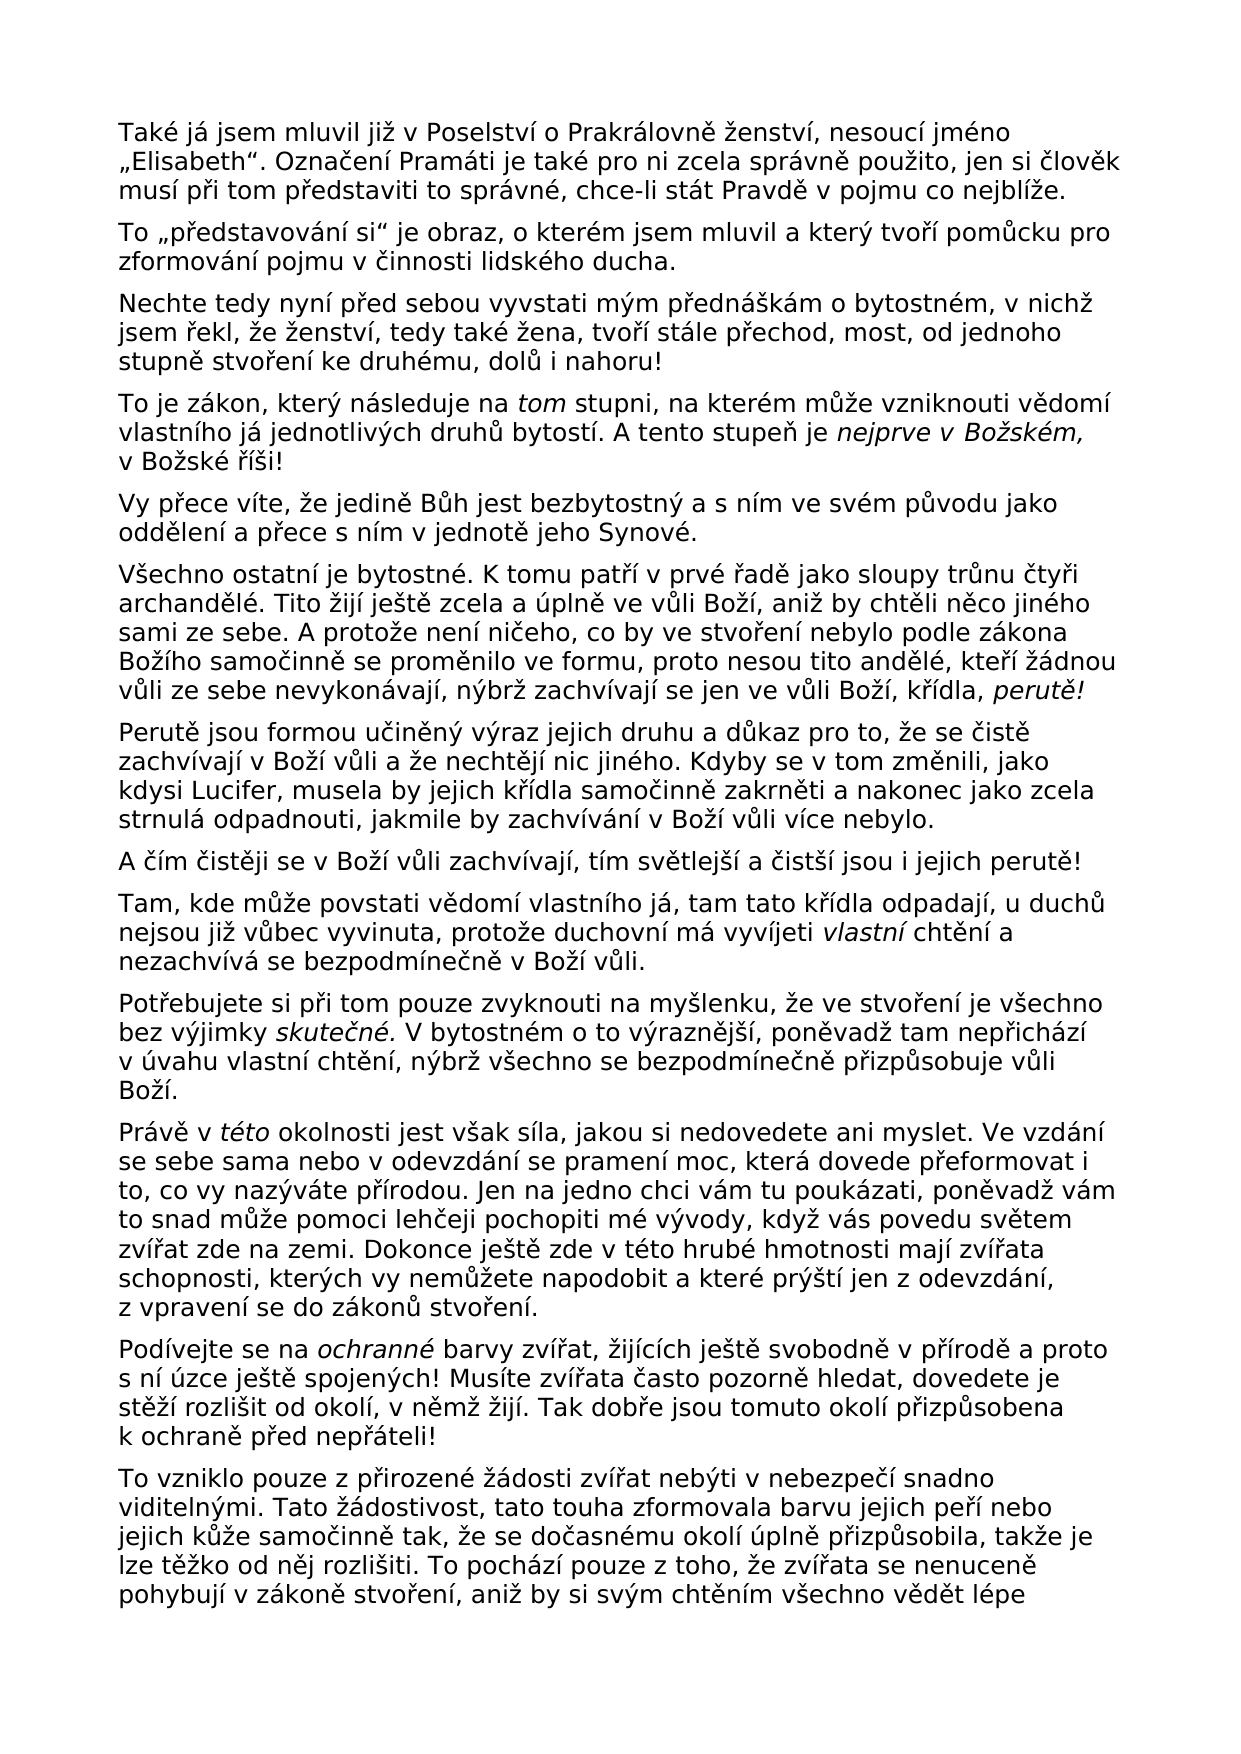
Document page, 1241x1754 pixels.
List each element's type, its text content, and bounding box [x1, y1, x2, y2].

text To je zákon, který následuje na tom stupni, na kterém může vzniknouti vědomí vlastního já jednotlivých druhů bytostí. A tento stupeň je nejprve v Božském, v Božské říši! [118, 389, 1122, 476]
text Také já jsem mluvil již v Poselství o Prakrálovně ženství, nesoucí jméno „Elisabeth“. Označení Pramáti je také pro ni zcela správně použito, jen si člověk musí při tom představiti to správné, chce-li stát Pravdě v pojmu co nejblíže. [118, 118, 1122, 206]
text Nechte tedy nyní před sebou vyvstati mým přednáškám o bytostném, v nichž jsem řekl, že ženství, tedy také žena, tvoří stále přechod, most, od jednoho stupně stvoření ke druhému, dolů i nahoru! [118, 289, 1122, 376]
text To „představování si“ je obraz, o kterém jsem mluvil a který tvoří pomůcku pro zformování pojmu v činnosti lidského ducha. [118, 218, 1122, 276]
text To vzniklo pouze z přirozené žádosti zvířat nebýti v nebezpečí snadno viditelnými. Tato žádostivost, tato touha zformovala barvu jejich peří nebo jejich kůže samočinně tak, že se dočasnému okolí úplně přizpůsobila, takže je lze těžko od něj rozlišiti. To pochází pouze z toho, že zvířata se nenuceně pohybují v zákoně stvoření, aniž by si svým chtěním všechno vědět lépe [118, 1464, 1122, 1610]
text Právě v této okolnosti jest však síla, jakou si nedovedete ani myslet. Ve vzdání se sebe sama nebo v odevzdání se pramení moc, která dovede přeformovat i to, co vy nazýváte přírodou. Jen na jedno chci vám tu poukázati, poněvadž vám to snad může pomoci lehčeji pochopiti mé vývody, když vás povedu světem zvířat zde na zemi. Dokonce ještě zde v této hrubé hmotnosti mají zvířata schopnosti, kterých vy nemůžete napodobit a které prýští jen z odevzdání, z vpravení se do zákonů stvoření. [118, 1118, 1122, 1322]
text Potřebujete si při tom pouze zvyknouti na myšlenku, že ve stvoření je všechno bez výjimky skutečné. V bytostném o to výraznější, poněvadž tam nepřichází v úvahu vlastní chtění, nýbrž všechno se bezpodmínečně přizpůsobuje vůli Boží. [118, 989, 1122, 1106]
text Podívejte se na ochranné barvy zvířat, žijících ještě svobodně v přírodě a proto s ní úzce ještě spojených! Musíte zvířata často pozorně hledat, dovedete je stěží rozlišit od okolí, v němž žijí. Tak dobře jsou tomuto okolí přizpůsobena k ochraně před nepřáteli! [118, 1335, 1122, 1451]
text Tam, kde může povstati vědomí vlastního já, tam tato křídla odpadají, u duchů nejsou již vůbec vyvinuta, protože duchovní má vyvíjeti vlastní chtění a nezachvívá se bezpodmínečně v Boží vůli. [118, 889, 1122, 976]
text Perutě jsou formou učiněný výraz jejich druhu a důkaz pro to, že se čistě zachvívají v Boží vůli a že nechtějí nic jiného. Kdyby se v tom změnili, jako kdysi Lucifer, musela by jejich křídla samočinně zakrněti a nakonec jako zcela strnulá odpadnouti, jakmile by zachvívání v Boží vůli více nebylo. [118, 718, 1122, 835]
text Vy přece víte, že jedině Bůh jest bezbytostný a s ním ve svém původu jako oddělení a přece s ním v jednotě jeho Synové. [118, 489, 1122, 547]
text Všechno ostatní je bytostné. K tomu patří v prvé řadě jako sloupy trůnu čtyři archandělé. Tito žijí ještě zcela a úplně ve vůli Boží, aniž by chtěli něco jiného sami ze sebe. A protože není ničeho, co by ve stvoření nebylo podle zákona Božího samočinně se proměnilo ve formu, proto nesou tito andělé, kteří žádnou vůli ze sebe nevykonávají, nýbrž zachvívají se jen ve vůli Boží, křídla, perutě! [118, 560, 1122, 706]
text A čím čistěji se v Boží vůli zachvívají, tím světlejší a čistší jsou i jejich perutě! [118, 847, 1122, 876]
